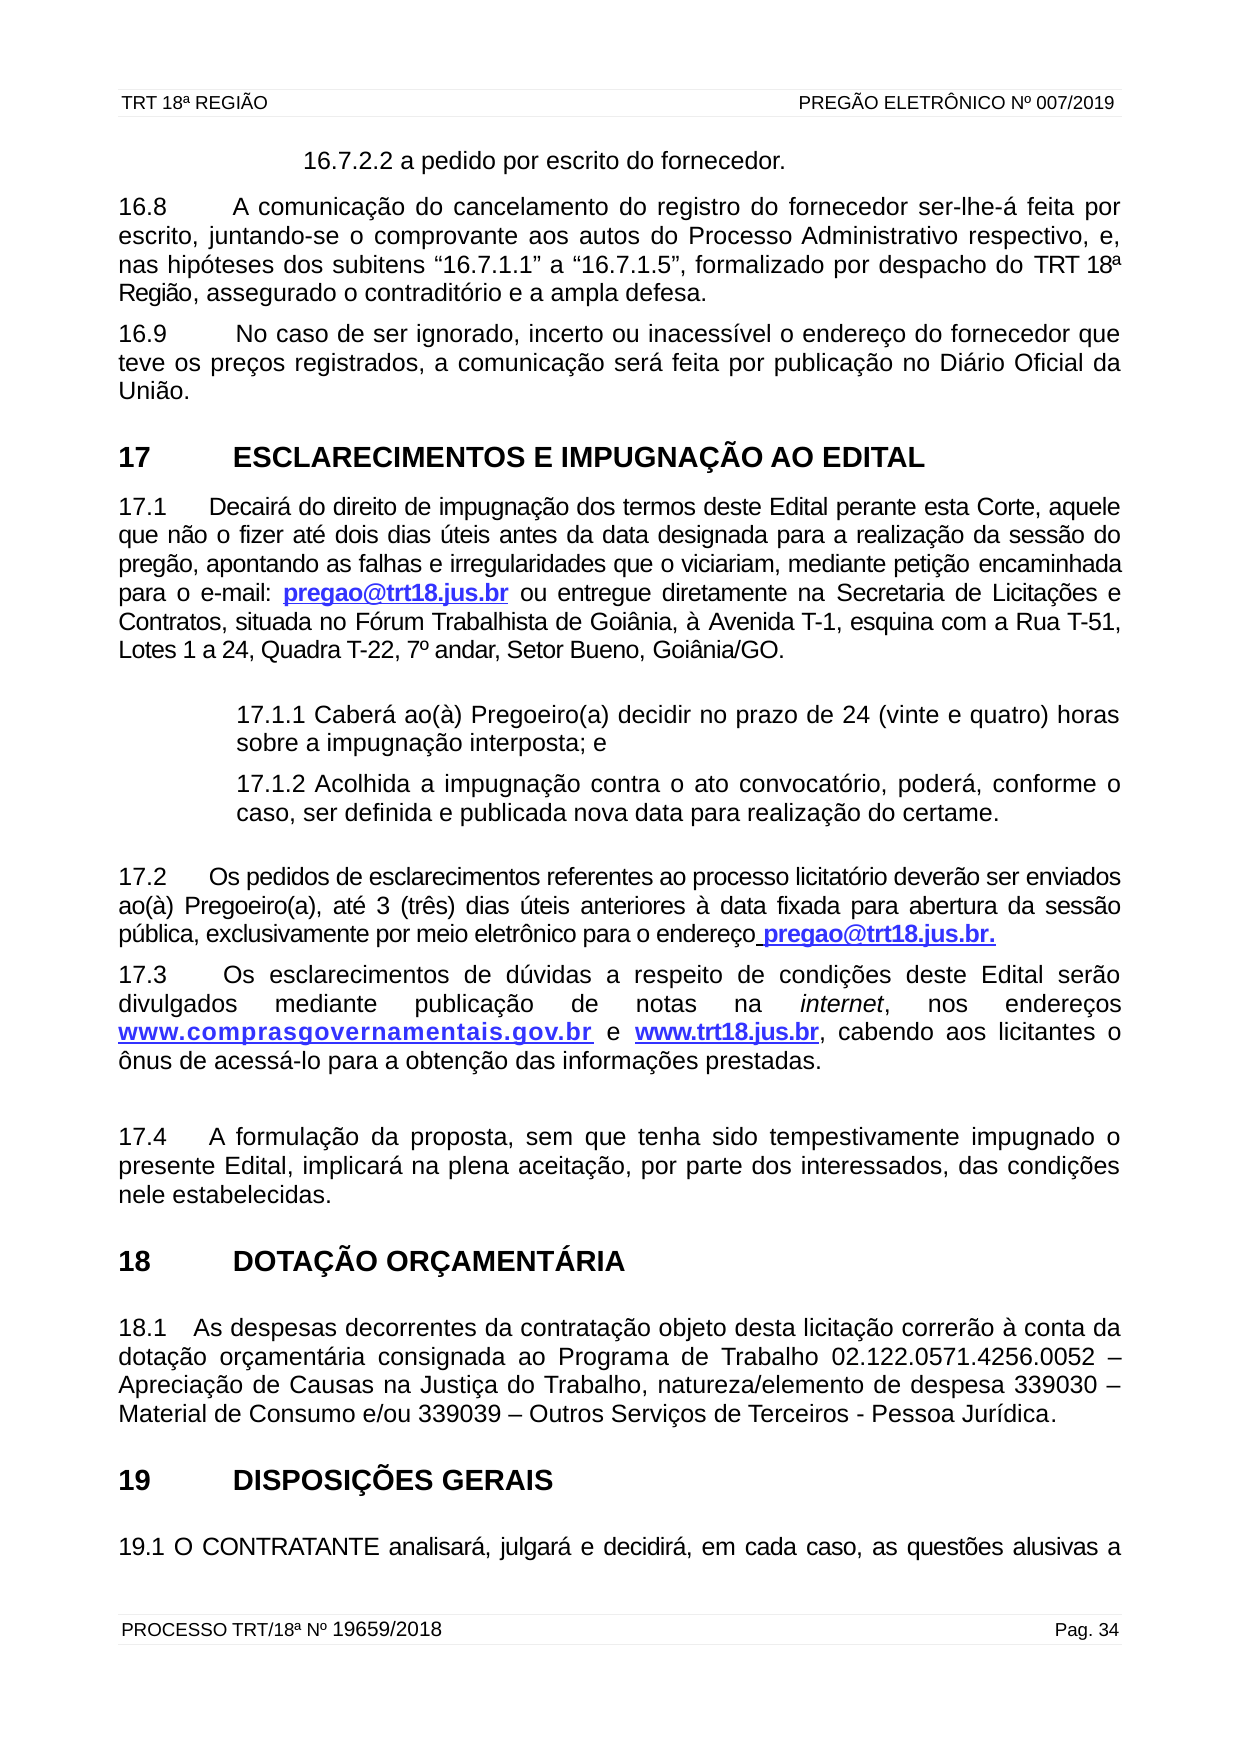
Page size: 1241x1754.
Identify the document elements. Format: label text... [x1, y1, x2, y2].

text 17.1.1 Caberá ao(à) Pregoeiro(a) decidir no prazo de 24 (vinte e quatro) horas sobre a impugnação interposta; e [236, 700, 1122, 757]
text 16.7.2.2 a pedido por escrito do fornecedor. [303, 146, 1122, 174]
text 19 DISPOSIÇÕES GERAIS [118, 1463, 1122, 1497]
text 16.9 No caso de ser ignorado, incerto ou inacessível o endereço do fornecedor que teve os preços registrados, a comunicação será feita por publicação no Diário Oficial da União. [118, 319, 1122, 405]
text 19.1 O CONTRATANTE analisará, julgará e decidirá, em cada caso, as questões alusivas a [118, 1532, 1122, 1561]
text 17.1 Decairá do direito de impugnação dos termos deste Edital perante esta Corte, aquele que não o fizer até dois dias úteis antes da data designada para a realização da sessão do pregão, apontando as falhas e irregularidades que o viciariam, mediante petição encaminhada para o e-mail: pregao@trt18.jus.br ou entregue diretamente na Secretaria de Licitações e Contratos, situada no Fórum Trabalhista de Goiânia, à Avenida T-1, esquina com a Rua T-51, Lotes 1 a 24, Quadra T-22, 7º andar, Setor Bueno, Goiânia/GO. [118, 492, 1122, 664]
text 17.1.2 Acolhida a impugnação contra o ato convocatório, poderá, conforme o caso, ser definida e publicada nova data para realização do certame. [236, 769, 1122, 826]
text 17.4 A formulação da proposta, sem que tenha sido tempestivamente impugnado o presente Edital, implicará na plena aceitação, por parte dos interessados, das condições nele estabelecidas. [118, 1122, 1122, 1208]
text 18.1 As despesas decorrentes da contratação objeto desta licitação correrão à conta da dotação orçamentária consignada ao Programa de Trabalho 02.122.0571.4256.0052 – Apreciação de Causas na Justiça do Trabalho, natureza/elemento de despesa 339030 – Material de Consumo e/ou 339039 – Outros Serviços de Terceiros - Pessoa Jurídica. [118, 1313, 1122, 1428]
text 17.2 Os pedidos de esclarecimentos referentes ao processo licitatório deverão ser enviados ao(à) Pregoeiro(a), até 3 (três) dias úteis anteriores à data fixada para abertura da sessão pública, exclusivamente por meio eletrônico para o endereço pregao@trt18.jus.br. [118, 862, 1122, 948]
text 18 DOTAÇÃO ORÇAMENTÁRIA [118, 1244, 1122, 1277]
text 17.3 Os esclarecimentos de dúvidas a respeito de condições deste Edital serão divulgados mediante publicação de notas na internet, nos endereços www.comprasgovernamentais.gov.br e www.trt18.jus.br, cabendo aos licitantes o ônus de acessá-lo para a obtenção das informações prestadas. [118, 960, 1122, 1075]
text 17 ESCLARECIMENTOS E IMPUGNAÇÃO AO EDITAL [118, 441, 1122, 474]
text 16.8 A comunicação do cancelamento do registro do fornecedor ser-lhe-á feita por escrito, juntando-se o comprovante aos autos do Processo Administrativo respectivo, e, nas hipóteses dos subitens “16.7.1.1” a “16.7.1.5”, formalizado por despacho do TRT 18ª Região, assegurado o contraditório e a ampla defesa. [118, 192, 1122, 307]
